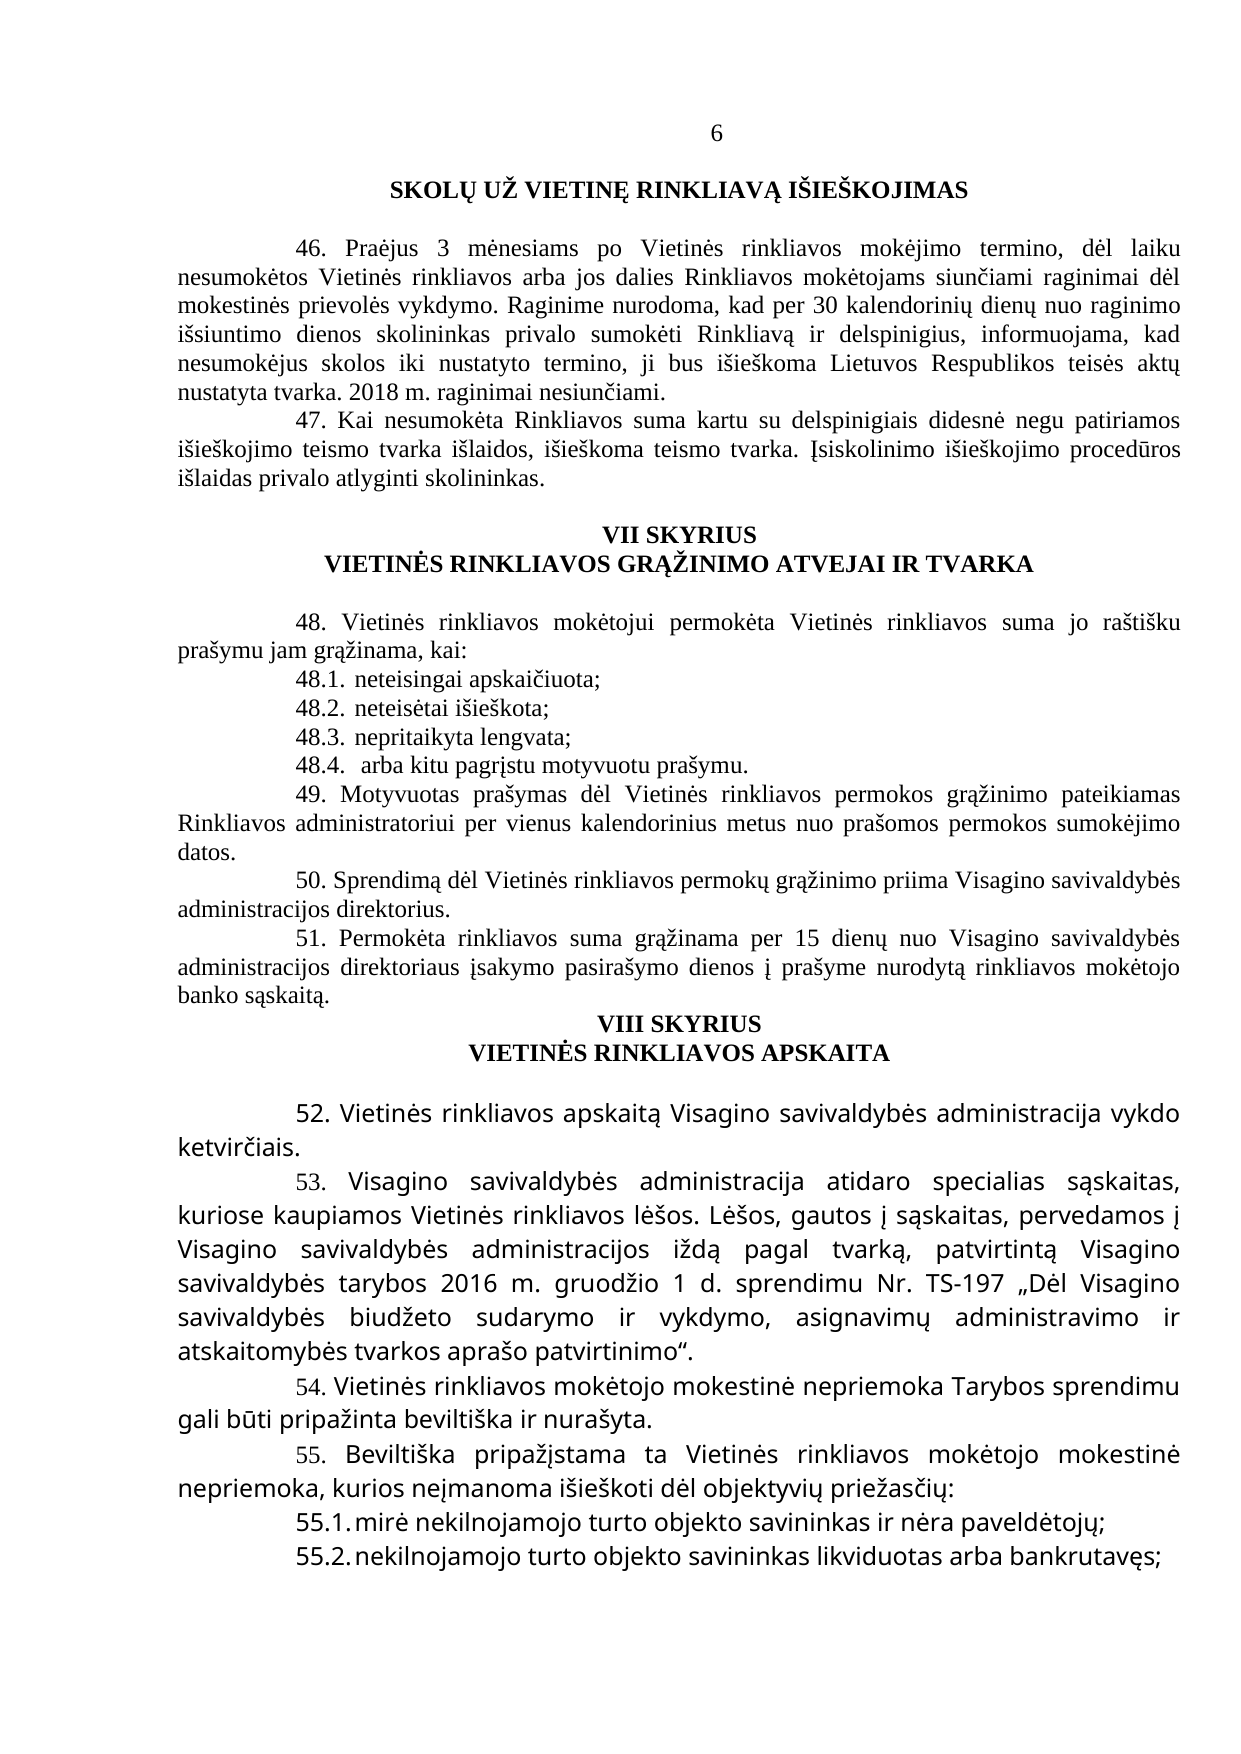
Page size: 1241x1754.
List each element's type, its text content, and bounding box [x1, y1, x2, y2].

text 50. Sprendimą dėl Vietinės rinkliavos permokų grąžinimo priima Visagino savivaldybės administracijos direktorius. [177, 866, 1181, 923]
text 51. Permokėta rinkliavos suma grąžinama per 15 dienų nuo Visagino savivaldybės administracijos direktoriaus įsakymo pasirašymo dienos į prašyme nurodytą rinkliavos mokėtojo banko sąskaitą. [177, 923, 1181, 1009]
text 47. Kai nesumokėta Rinkliavos suma kartu su delspinigiais didesnė negu patiriamos išieškojimo teismo tvarka išlaidos, išieškoma teismo tvarka. Įsiskolinimo išieškojimo procedūros išlaidas privalo atlyginti skolininkas. [177, 406, 1181, 492]
text 48.1. neteisingai apskaičiuota; [295, 664, 1181, 693]
text 48.4. arba kitu pagrįstu motyvuotu prašymu. [295, 751, 1181, 779]
text 55. Beviltiška pripažįstama ta Vietinės rinkliavos mokėtojo mokestinė nepriemoka, kurios neįmanoma išieškoti dėl objektyvių priežasčių: [177, 1436, 1181, 1504]
text SKOLŲ UŽ VIETINĘ RINKLIAVĄ IŠIEŠKOJIMAS [177, 176, 1181, 204]
text VIETINĖS RINKLIAVOS GRĄŽINIMO ATVEJAI IR TVARKA [177, 549, 1181, 578]
text 49. Motyvuotas prašymas dėl Vietinės rinkliavos permokos grąžinimo pateikiamas Rinkliavos administratoriui per vienus kalendorinius metus nuo prašomos permokos sumokėjimo datos. [177, 779, 1181, 866]
text 48. Vietinės rinkliavos mokėtojui permokėta Vietinės rinkliavos suma jo raštišku prašymu jam grąžinama, kai: [177, 607, 1181, 664]
text 52. Vietinės rinkliavos apskaitą Visagino savivaldybės administracija vykdo ketvirčiais. [177, 1096, 1181, 1164]
text 46. Praėjus 3 mėnesiams po Vietinės rinkliavos mokėjimo termino, dėl laiku nesumokėtos Vietinės rinkliavos arba jos dalies Rinkliavos mokėtojams siunčiami raginimai dėl mokestinės prievolės vykdymo. Raginime nurodoma, kad per 30 kalendorinių dienų nuo raginimo išsiuntimo dienos skolininkas privalo sumokėti Rinkliavą ir delspinigius, informuojama, kad nesumokėjus skolos iki nustatyto termino, ji bus išieškoma Lietuvos Respublikos teisės aktų nustatyta tvarka. 2018 m. raginimai nesiunčiami. [177, 233, 1181, 406]
text VII SKYRIUS [177, 521, 1181, 549]
text 55.1. mirė nekilnojamojo turto objekto savininkas ir nėra paveldėtojų; [295, 1504, 1181, 1538]
text 54. Vietinės rinkliavos mokėtojo mokestinė nepriemoka Tarybos sprendimu gali būti pripažinta beviltiška ir nurašyta. [177, 1368, 1181, 1436]
text 53. Visagino savivaldybės administracija atidaro specialias sąskaitas, kuriose kaupiamos Vietinės rinkliavos lėšos. Lėšos, gautos į sąskaitas, pervedamos į Visagino savivaldybės administracijos iždą pagal tvarką, patvirtintą Visagino savivaldybės tarybos 2016 m. gruodžio 1 d. sprendimu Nr. TS-197 „Dėl Visagino savivaldybės biudžeto sudarymo ir vykdymo, asignavimų administravimo ir atskaitomybės tvarkos aprašo patvirtinimo“. [177, 1164, 1181, 1368]
text 55.2. nekilnojamojo turto objekto savininkas likviduotas arba bankrutavęs; [295, 1538, 1181, 1572]
text 48.2. neteisėtai išieškota; [295, 693, 1181, 722]
text VIII SKYRIUS [177, 1009, 1181, 1038]
text 48.3. nepritaikyta lengvata; [295, 722, 1181, 751]
text VIETINĖS RINKLIAVOS APSKAITA [177, 1038, 1181, 1067]
